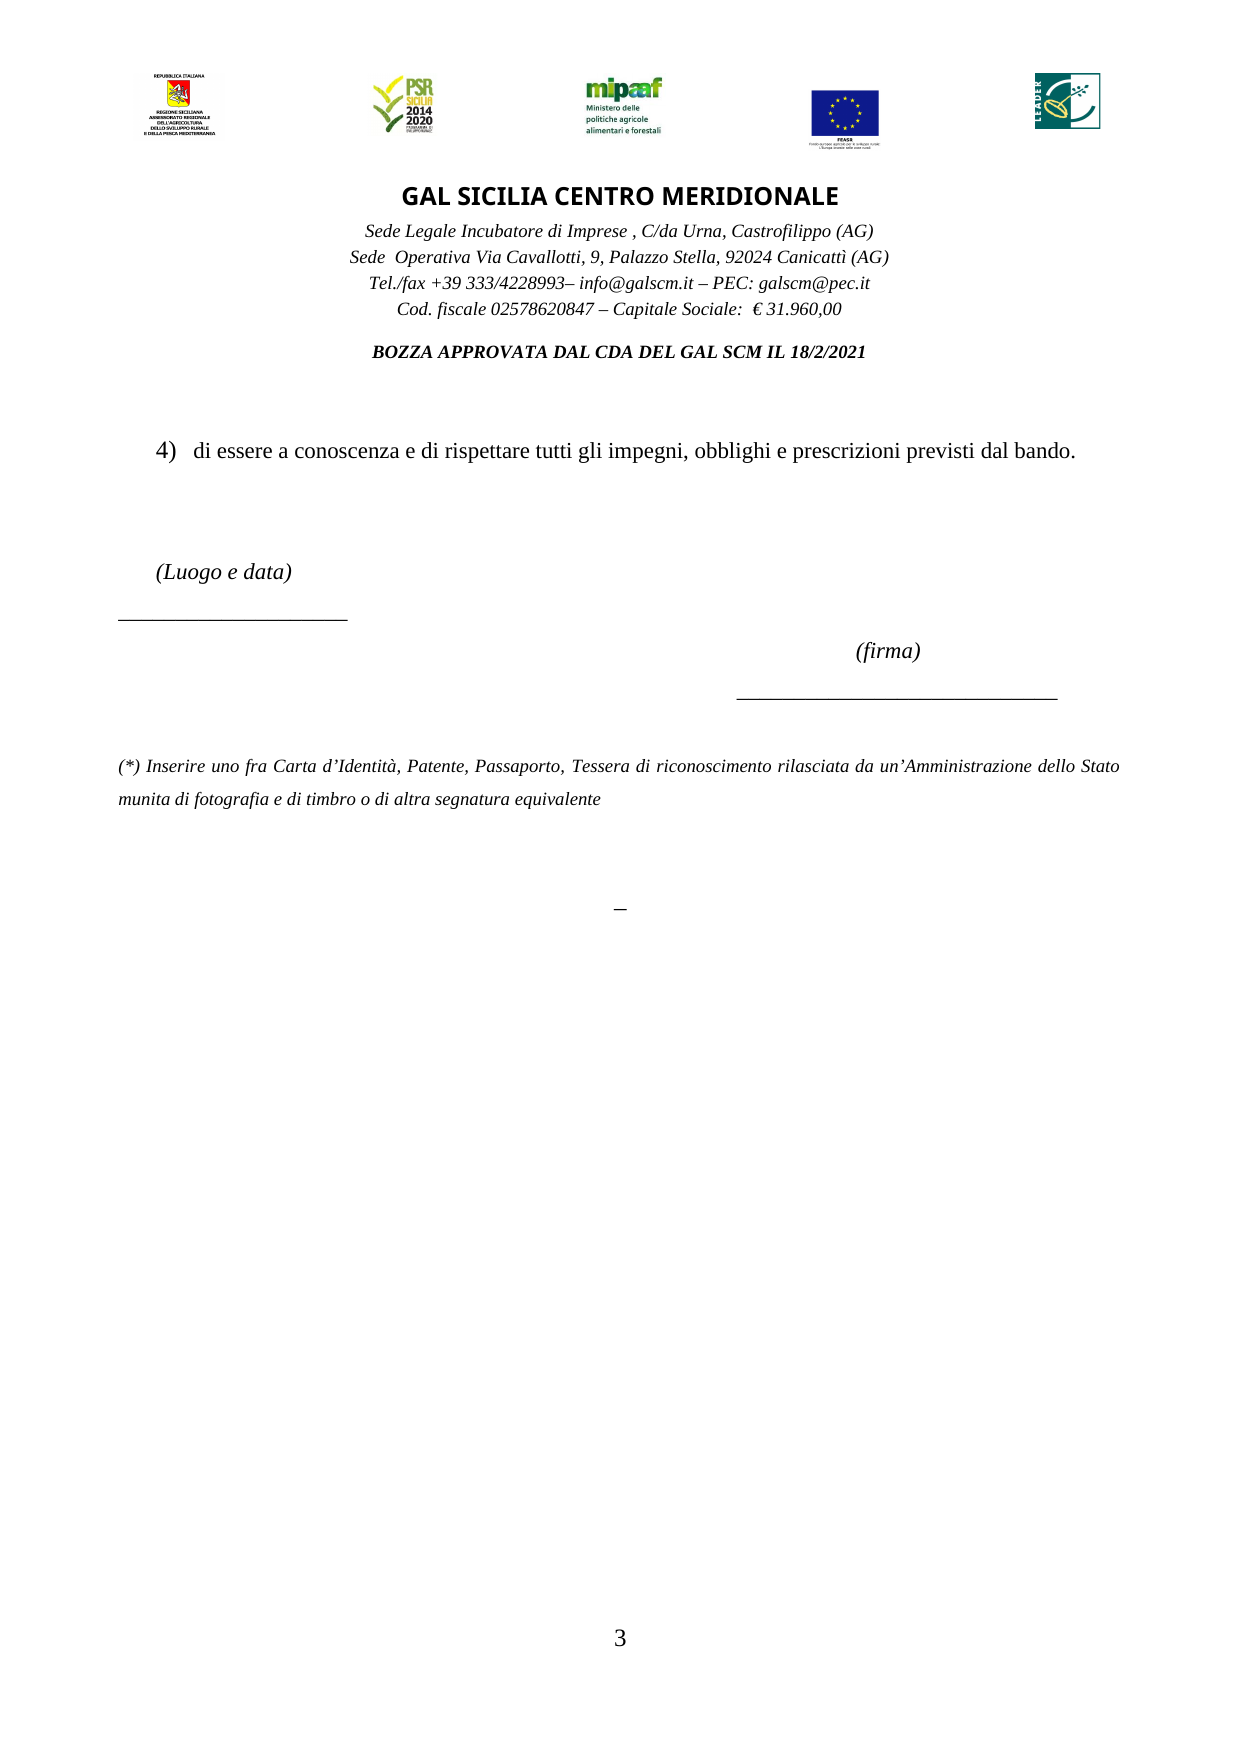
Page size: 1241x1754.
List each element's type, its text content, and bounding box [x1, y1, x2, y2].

text ____________________________ [708, 676, 1122, 702]
text (Luogo e data) [118, 558, 1122, 584]
text _ [118, 884, 1122, 913]
text ____________________ [118, 597, 1122, 623]
list di essere a conoscenza e di rispettare tutti gli impegni, obblighi e prescrizioni previsti dal bando. [156, 436, 1122, 464]
text (firma) [782, 637, 1122, 663]
text (*) Inserire uno fra Carta d’Identità, Patente, Passaporto, Tessera di riconoscimento rilasciata da un’Amministrazione dello Stato munita di fotografia e di timbro o di altra segnatura equivalente [118, 755, 1122, 809]
